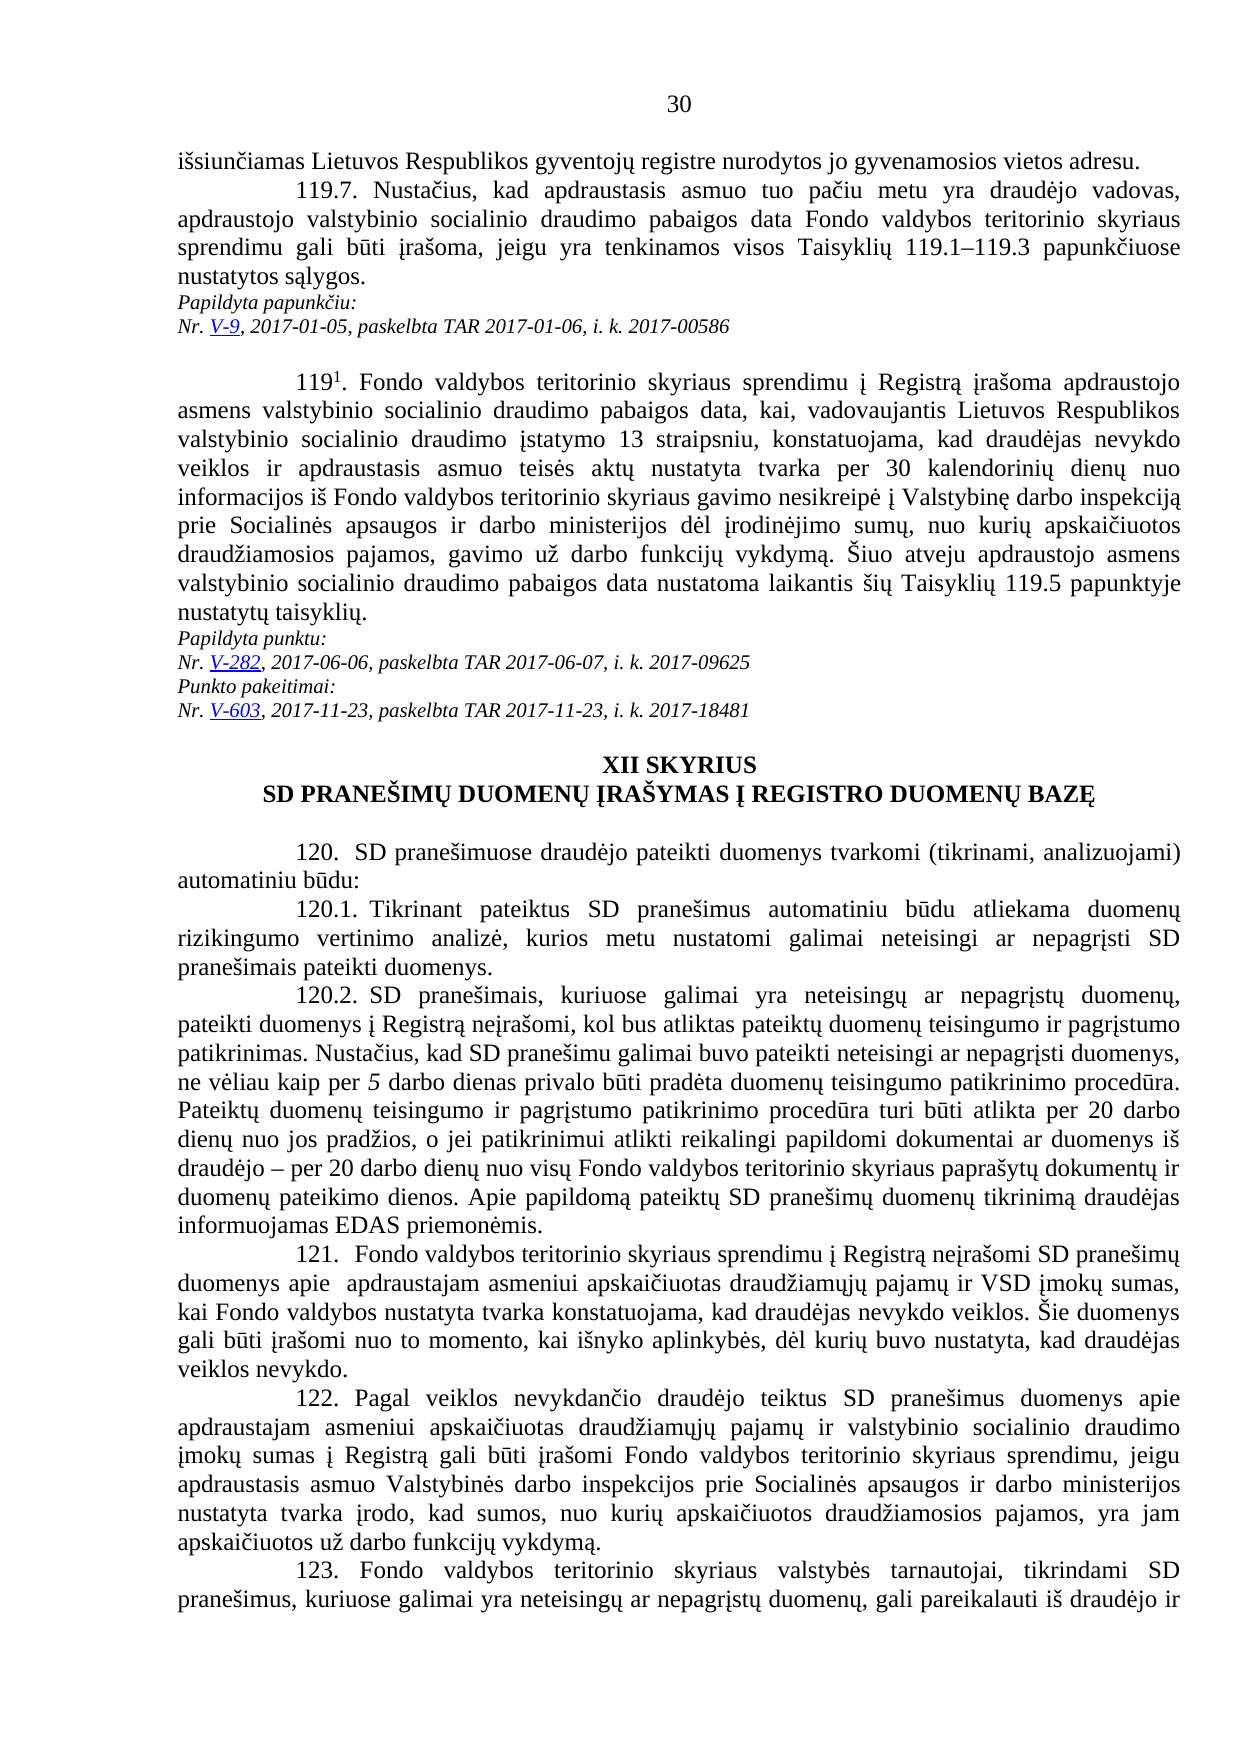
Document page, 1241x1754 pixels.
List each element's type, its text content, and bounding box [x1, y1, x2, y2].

text Nr. V-282, 2017-06-06, paskelbta TAR 2017-06-07, i. k. 2017-09625 [177, 649, 1181, 674]
text SD PRANEŠIMŲ DUOMENŲ ĮRAŠYMAS Į REGISTRO DUOMENŲ BAZĘ [177, 779, 1181, 808]
text XII SKYRIUS [177, 751, 1181, 779]
text 120.2. SD pranešimais, kuriuose galimai yra neteisingų ar nepagrįstų duomenų, pateikti duomenys į Registrą neįrašomi, kol bus atliktas pateiktų duomenų teisingumo ir pagrįstumo patikrinimas. Nustačius, kad SD pranešimu galimai buvo pateikti neteisingi ar nepagrįsti duomenys, ne vėliau kaip per 5 darbo dienas privalo būti pradėta duomenų teisingumo patikrinimo procedūra. Pateiktų duomenų teisingumo ir pagrįstumo patikrinimo procedūra turi būti atlikta per 20 darbo dienų nuo jos pradžios, o jei patikrinimui atlikti reikalingi papildomi dokumentai ar duomenys iš draudėjo – per 20 darbo dienų nuo visų Fondo valdybos teritorinio skyriaus paprašytų dokumentų ir duomenų pateikimo dienos. Apie papildomą pateiktų SD pranešimų duomenų tikrinimą draudėjas informuojamas EDAS priemonėmis. [177, 981, 1181, 1239]
text išsiunčiamas Lietuvos Respublikos gyventojų registre nurodytos jo gyvenamosios vietos adresu. [177, 146, 1181, 175]
text 119.7. Nustačius, kad apdraustasis asmuo tuo pačiu metu yra draudėjo vadovas, apdraustojo valstybinio socialinio draudimo pabaigos data Fondo valdybos teritorinio skyriaus sprendimu gali būti įrašoma, jeigu yra tenkinamos visos Taisyklių 119.1–119.3 papunkčiuose nustatytos sąlygos. [177, 175, 1181, 290]
text 122. Pagal veiklos nevykdančio draudėjo teiktus SD pranešimus duomenys apie apdraustajam asmeniui apskaičiuotas draudžiamųjų pajamų ir valstybinio socialinio draudimo įmokų sumas į Registrą gali būti įrašomi Fondo valdybos teritorinio skyriaus sprendimu, jeigu apdraustasis asmuo Valstybinės darbo inspekcijos prie Socialinės apsaugos ir darbo ministerijos nustatyta tvarka įrodo, kad sumos, nuo kurių apskaičiuotos draudžiamosios pajamos, yra jam apskaičiuotos už darbo funkcijų vykdymą. [177, 1383, 1181, 1556]
text 120. SD pranešimuose draudėjo pateikti duomenys tvarkomi (tikrinami, analizuojami) automatiniu būdu: [177, 837, 1181, 894]
text Papildyta punktu: [177, 626, 1181, 649]
text 121. Fondo valdybos teritorinio skyriaus sprendimu į Registrą neįrašomi SD pranešimų duomenys apie apdraustajam asmeniui apskaičiuotas draudžiamųjų pajamų ir VSD įmokų sumas, kai Fondo valdybos nustatyta tvarka konstatuojama, kad draudėjas nevykdo veiklos. Šie duomenys gali būti įrašomi nuo to momento, kai išnyko aplinkybės, dėl kurių buvo nustatyta, kad draudėjas veiklos nevykdo. [177, 1239, 1181, 1383]
text 123. Fondo valdybos teritorinio skyriaus valstybės tarnautojai, tikrindami SD pranešimus, kuriuose galimai yra neteisingų ar nepagrįstų duomenų, gali pareikalauti iš draudėjo ir [177, 1556, 1181, 1613]
text 120.1. Tikrinant pateiktus SD pranešimus automatiniu būdu atliekama duomenų rizikingumo vertinimo analizė, kurios metu nustatomi galimai neteisingi ar nepagrįsti SD pranešimais pateikti duomenys. [177, 894, 1181, 981]
text Punkto pakeitimai: [177, 674, 1181, 698]
text Papildyta papunkčiu: [177, 290, 1181, 314]
text 1191. Fondo valdybos teritorinio skyriaus sprendimu į Registrą įrašoma apdraustojo asmens valstybinio socialinio draudimo pabaigos data, kai, vadovaujantis Lietuvos Respublikos valstybinio socialinio draudimo įstatymo 13 straipsniu, konstatuojama, kad draudėjas nevykdo veiklos ir apdraustasis asmuo teisės aktų nustatyta tvarka per 30 kalendorinių dienų nuo informacijos iš Fondo valdybos teritorinio skyriaus gavimo nesikreipė į Valstybinę darbo inspekciją prie Socialinės apsaugos ir darbo ministerijos dėl įrodinėjimo sumų, nuo kurių apskaičiuotos draudžiamosios pajamos, gavimo už darbo funkcijų vykdymą. Šiuo atveju apdraustojo asmens valstybinio socialinio draudimo pabaigos data nustatoma laikantis šių Taisyklių 119.5 papunktyje nustatytų taisyklių. [177, 367, 1181, 626]
text Nr. V-9, 2017-01-05, paskelbta TAR 2017-01-06, i. k. 2017-00586 [177, 314, 1181, 338]
text Nr. V-603, 2017-11-23, paskelbta TAR 2017-11-23, i. k. 2017-18481 [177, 698, 1181, 722]
